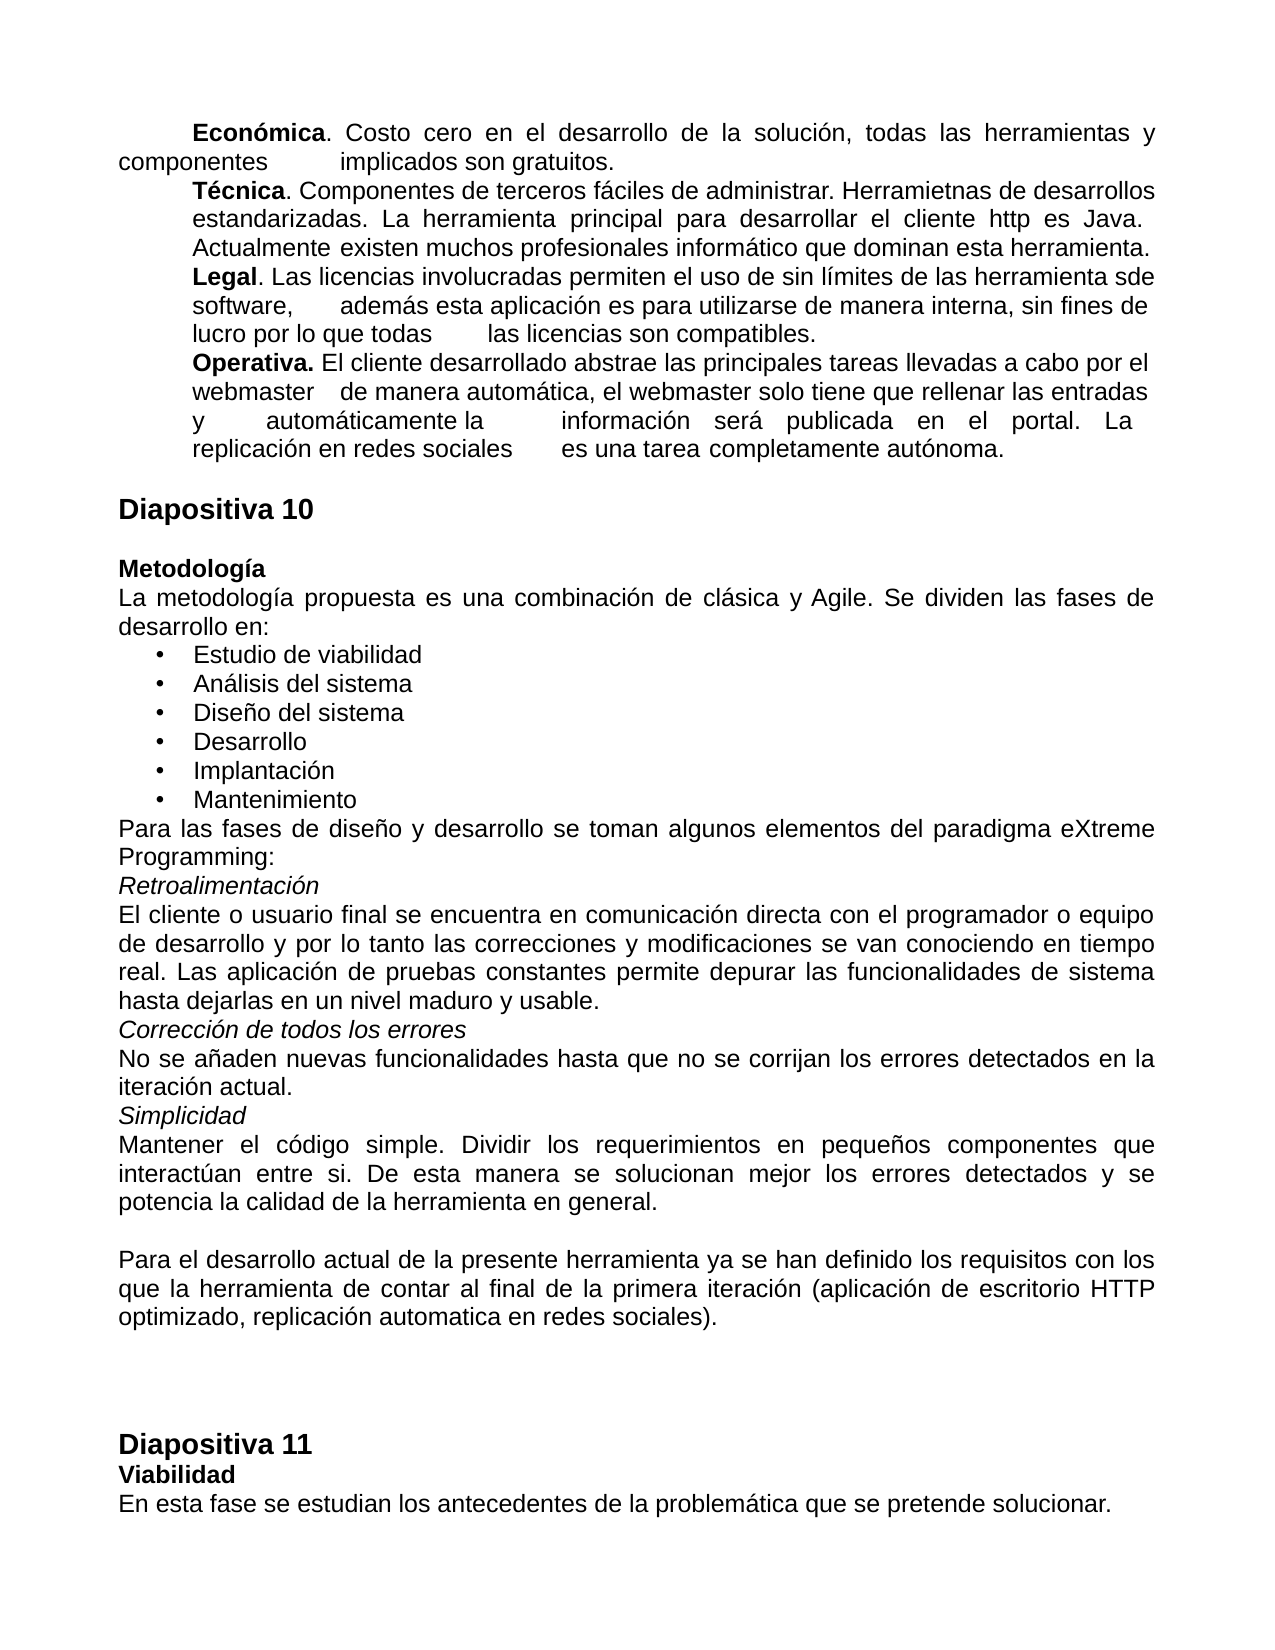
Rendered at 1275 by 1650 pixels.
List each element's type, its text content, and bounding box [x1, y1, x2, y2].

text Para el desarrollo actual de la presente herramienta ya se han definido los requisitos con los que la herramienta de contar al final de la primera iteración (aplicación de escritorio HTTP optimizado, replicación automatica en redes sociales). [118, 1245, 1157, 1331]
text La metodología propuesta es una combinación de clásica y Agile. Se dividen las fases de desarrollo en: [118, 583, 1157, 640]
text No se añaden nuevas funcionalidades hasta que no se corrijan los errores detectados en la iteración actual. [118, 1043, 1157, 1101]
text Económica. Costo cero en el desarrollo de la solución, todas las herramientas y componentes implicados son gratuitos. [118, 118, 1157, 176]
text Viabilidad [118, 1460, 1157, 1489]
text Técnica. Componentes de terceros fáciles de administrar. Herramietnas de desarrollos estandarizadas. La herramienta principal para desarrollar el cliente http es Java. Actualmente existen muchos profesionales informático que dominan esta herramienta. [118, 176, 1157, 262]
list Mantenimiento [156, 785, 1157, 813]
text Para las fases de diseño y desarrollo se toman algunos elementos del paradigma eXtreme Programming: [118, 813, 1157, 871]
list Análisis del sistema [156, 669, 1157, 698]
list Estudio de viabilidad [156, 640, 1157, 669]
text Diapositiva 11 [118, 1427, 1157, 1460]
list Desarrollo [156, 727, 1157, 756]
text Simplicidad [118, 1101, 1157, 1130]
text Corrección de todos los errores [118, 1015, 1157, 1043]
text Metodología [118, 554, 1157, 583]
text Diapositiva 10 [118, 492, 1157, 525]
text El cliente o usuario final se encuentra en comunicación directa con el programador o equipo de desarrollo y por lo tanto las correcciones y modificaciones se van conociendo en tiempo real. Las aplicación de pruebas constantes permite depurar las funcionalidades de sistema hasta dejarlas en un nivel maduro y usable. [118, 900, 1157, 1015]
text Operativa. El cliente desarrollado abstrae las principales tareas llevadas a cabo por el webmaster de manera automática, el webmaster solo tiene que rellenar las entradas y automáticamente la información será publicada en el portal. La replicación en redes sociales es una tarea completamente autónoma. [118, 348, 1157, 463]
text En esta fase se estudian los antecedentes de la problemática que se pretende solucionar. [118, 1489, 1157, 1518]
list Diseño del sistema [156, 698, 1157, 727]
text Retroalimentación [118, 871, 1157, 900]
text Legal. Las licencias involucradas permiten el uso de sin límites de las herramienta sde software, además esta aplicación es para utilizarse de manera interna, sin fines de lucro por lo que todas las licencias son compatibles. [118, 262, 1157, 348]
text Mantener el código simple. Dividir los requerimientos en pequeños componentes que interactúan entre si. De esta manera se solucionan mejor los errores detectados y se potencia la calidad de la herramienta en general. [118, 1130, 1157, 1216]
list Implantación [156, 756, 1157, 785]
